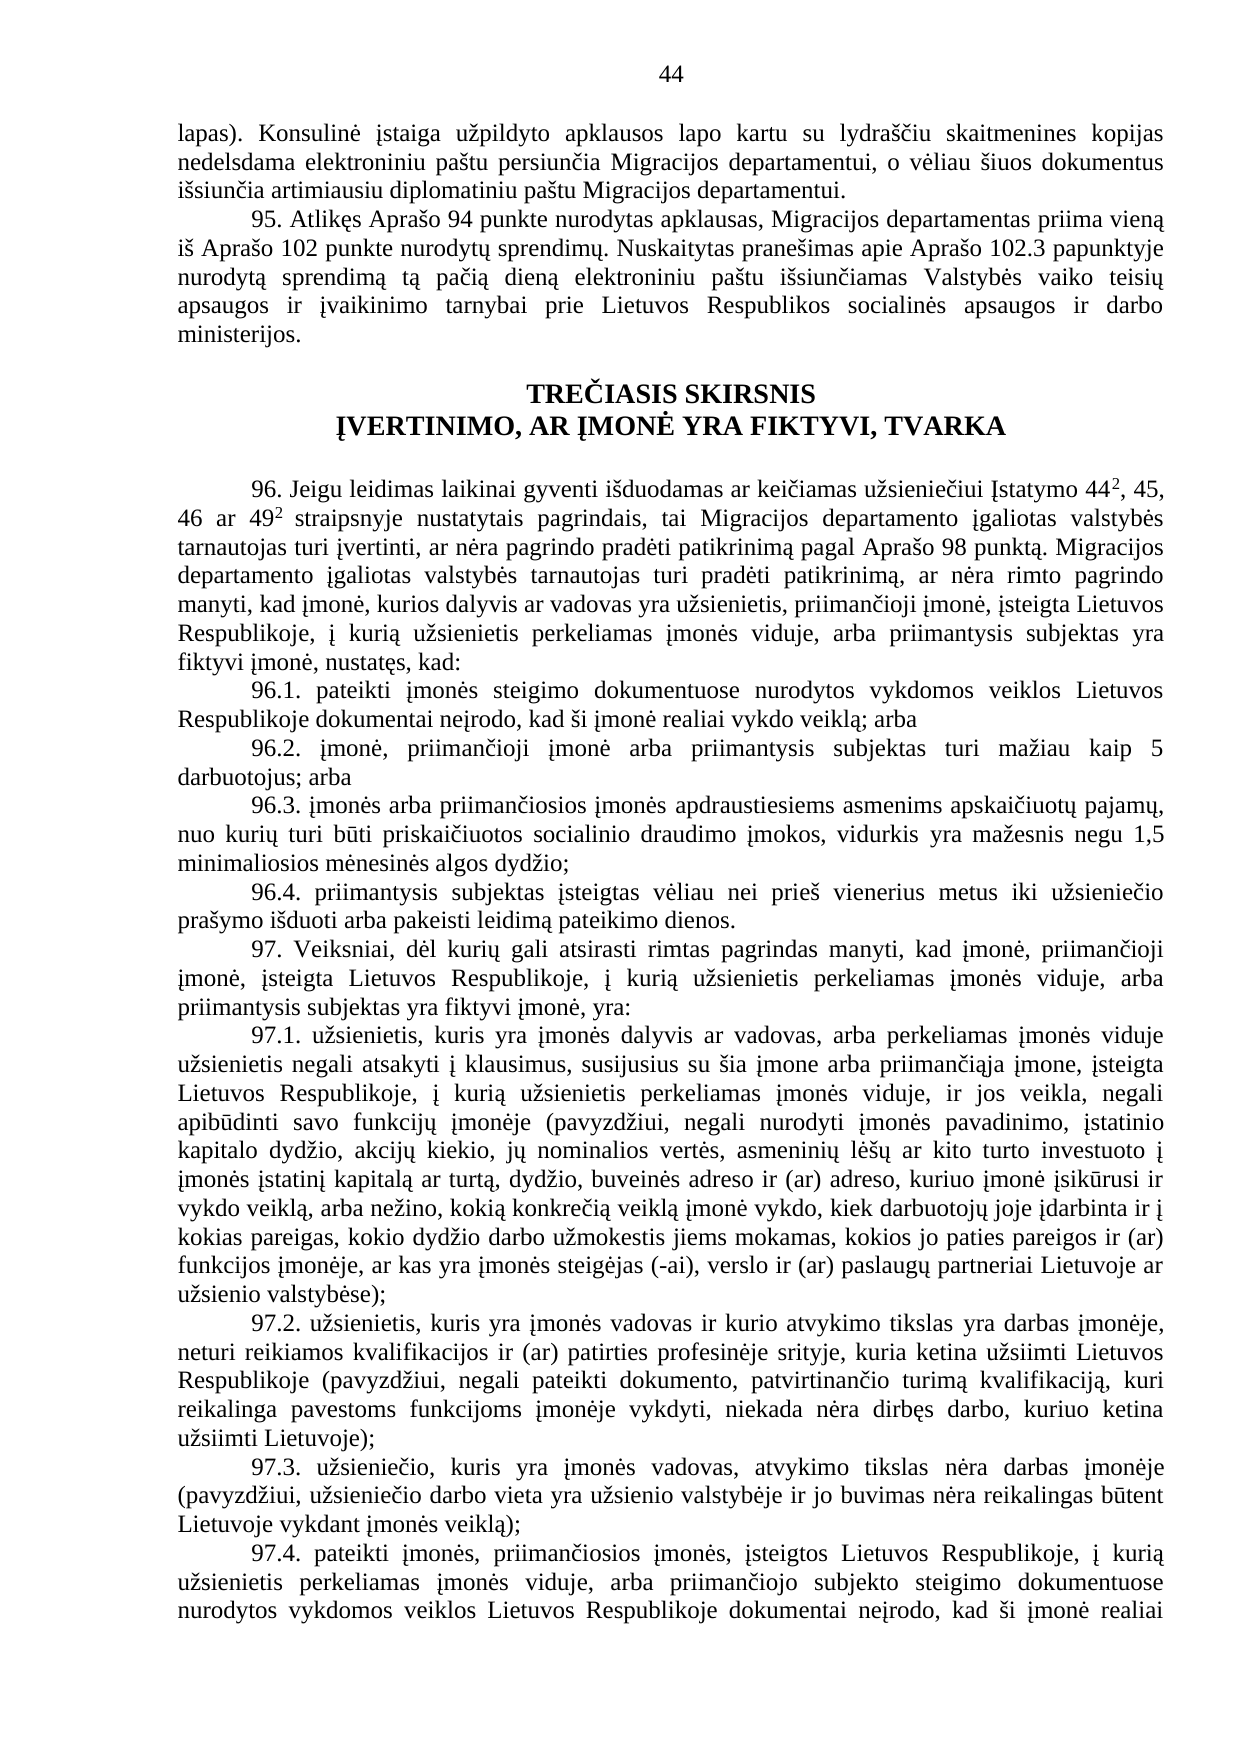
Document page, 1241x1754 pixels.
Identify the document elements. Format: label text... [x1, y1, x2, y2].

text TREČIASIS SKIRSNIS [177, 377, 1164, 409]
text ĮVERTINIMO, AR ĮMONĖ YRA FIKTYVI, TVARKA [177, 409, 1164, 442]
text 96.2. įmonė, priimančioji įmonė arba priimantysis subjektas turi mažiau kaip 5 darbuotojus; arba [177, 733, 1164, 790]
text lapas). Konsulinė įstaiga užpildyto apklausos lapo kartu su lydraščiu skaitmenines kopijas nedelsdama elektroniniu paštu persiunčia Migracijos departamentui, o vėliau šiuos dokumentus išsiunčia artimiausiu diplomatiniu paštu Migracijos departamentui. [177, 118, 1164, 204]
text 97.4. pateikti įmonės, priimančiosios įmonės, įsteigtos Lietuvos Respublikoje, į kurią užsienietis perkeliamas įmonės viduje, arba priimančiojo subjekto steigimo dokumentuose nurodytos vykdomos veiklos Lietuvos Respublikoje dokumentai neįrodo, kad ši įmonė realiai [177, 1538, 1164, 1624]
text 96.4. priimantysis subjektas įsteigtas vėliau nei prieš vienerius metus iki užsieniečio prašymo išduoti arba pakeisti leidimą pateikimo dienos. [177, 877, 1164, 934]
text 97.2. užsienietis, kuris yra įmonės vadovas ir kurio atvykimo tikslas yra darbas įmonėje, neturi reikiamos kvalifikacijos ir (ar) patirties profesinėje srityje, kuria ketina užsiimti Lietuvos Respublikoje (pavyzdžiui, negali pateikti dokumento, patvirtinančio turimą kvalifikaciją, kuri reikalinga pavestoms funkcijoms įmonėje vykdyti, niekada nėra dirbęs darbo, kuriuo ketina užsiimti Lietuvoje); [177, 1308, 1164, 1452]
text 97. Veiksniai, dėl kurių gali atsirasti rimtas pagrindas manyti, kad įmonė, priimančioji įmonė, įsteigta Lietuvos Respublikoje, į kurią užsienietis perkeliamas įmonės viduje, arba priimantysis subjektas yra fiktyvi įmonė, yra: [177, 934, 1164, 1020]
text 96. Jeigu leidimas laikinai gyventi išduodamas ar keičiamas užsieniečiui Įstatymo 442, 45, 46 ar 492 straipsnyje nustatytais pagrindais, tai Migracijos departamento įgaliotas valstybės tarnautojas turi įvertinti, ar nėra pagrindo pradėti patikrinimą pagal Aprašo 98 punktą. Migracijos departamento įgaliotas valstybės tarnautojas turi pradėti patikrinimą, ar nėra rimto pagrindo manyti, kad įmonė, kurios dalyvis ar vadovas yra užsienietis, priimančioji įmonė, įsteigta Lietuvos Respublikoje, į kurią užsienietis perkeliamas įmonės viduje, arba priimantysis subjektas yra fiktyvi įmonė, nustatęs, kad: [177, 474, 1164, 675]
text 95. Atlikęs Aprašo 94 punkte nurodytas apklausas, Migracijos departamentas priima vieną iš Aprašo 102 punkte nurodytų sprendimų. Nuskaitytas pranešimas apie Aprašo 102.3 papunktyje nurodytą sprendimą tą pačią dieną elektroniniu paštu išsiunčiamas Valstybės vaiko teisių apsaugos ir įvaikinimo tarnybai prie Lietuvos Respublikos socialinės apsaugos ir darbo ministerijos. [177, 204, 1164, 348]
text 97.3. užsieniečio, kuris yra įmonės vadovas, atvykimo tikslas nėra darbas įmonėje (pavyzdžiui, užsieniečio darbo vieta yra užsienio valstybėje ir jo buvimas nėra reikalingas būtent Lietuvoje vykdant įmonės veiklą); [177, 1452, 1164, 1538]
text 96.1. pateikti įmonės steigimo dokumentuose nurodytos vykdomos veiklos Lietuvos Respublikoje dokumentai neįrodo, kad ši įmonė realiai vykdo veiklą; arba [177, 675, 1164, 733]
text 97.1. užsienietis, kuris yra įmonės dalyvis ar vadovas, arba perkeliamas įmonės viduje užsienietis negali atsakyti į klausimus, susijusius su šia įmone arba priimančiąja įmone, įsteigta Lietuvos Respublikoje, į kurią užsienietis perkeliamas įmonės viduje, ir jos veikla, negali apibūdinti savo funkcijų įmonėje (pavyzdžiui, negali nurodyti įmonės pavadinimo, įstatinio kapitalo dydžio, akcijų kiekio, jų nominalios vertės, asmeninių lėšų ar kito turto investuoto į įmonės įstatinį kapitalą ar turtą, dydžio, buveinės adreso ir (ar) adreso, kuriuo įmonė įsikūrusi ir vykdo veiklą, arba nežino, kokią konkrečią veiklą įmonė vykdo, kiek darbuotojų joje įdarbinta ir į kokias pareigas, kokio dydžio darbo užmokestis jiems mokamas, kokios jo paties pareigos ir (ar) funkcijos įmonėje, ar kas yra įmonės steigėjas (-ai), verslo ir (ar) paslaugų partneriai Lietuvoje ar užsienio valstybėse); [177, 1020, 1164, 1308]
text 96.3. įmonės arba priimančiosios įmonės apdraustiesiems asmenims apskaičiuotų pajamų, nuo kurių turi būti priskaičiuotos socialinio draudimo įmokos, vidurkis yra mažesnis negu 1,5 minimaliosios mėnesinės algos dydžio; [177, 790, 1164, 877]
